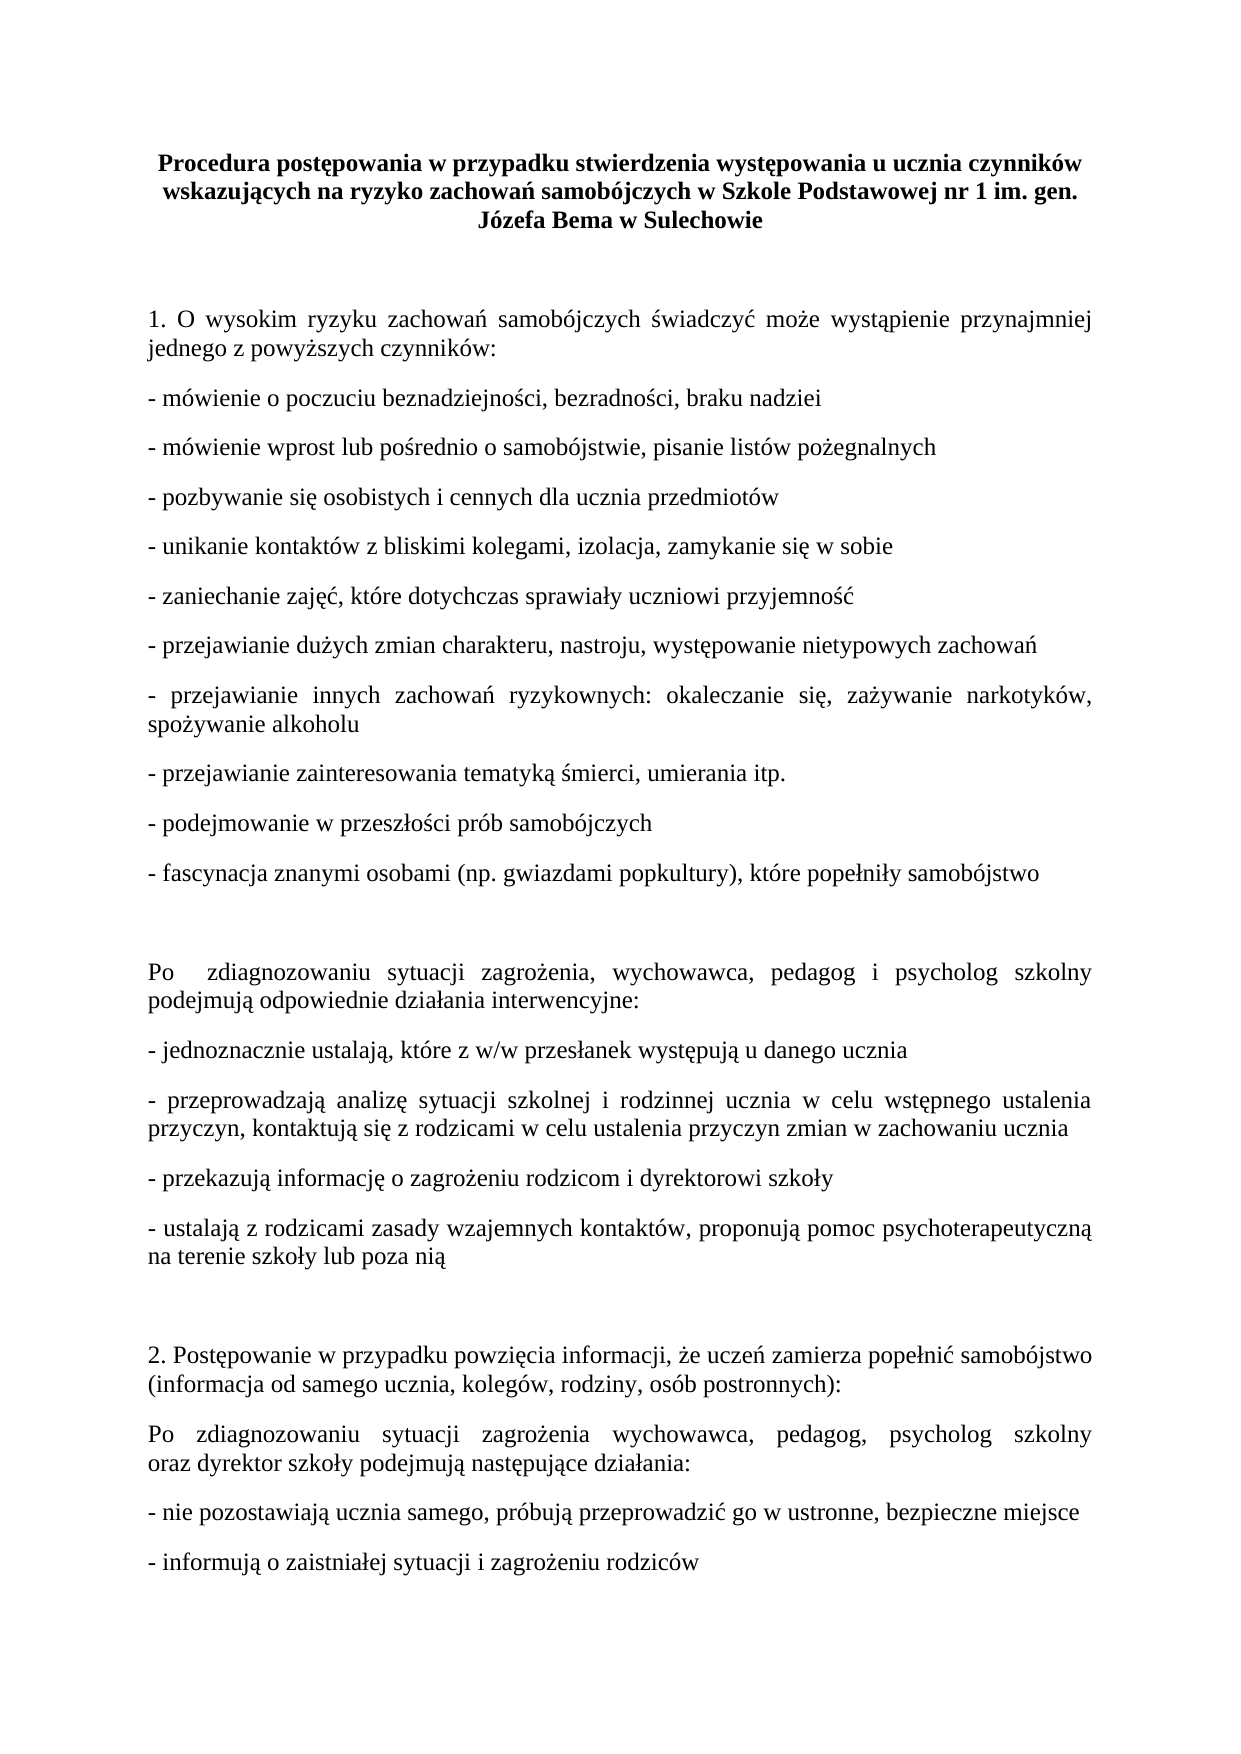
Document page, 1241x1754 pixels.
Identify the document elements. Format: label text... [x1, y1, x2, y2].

text - nie pozostawiają ucznia samego, próbują przeprowadzić go w ustronne, bezpieczne miejsce [148, 1497, 1093, 1526]
text - mówienie wprost lub pośrednio o samobójstwie, pisanie listów pożegnalnych [148, 432, 1093, 461]
text - przejawianie dużych zmian charakteru, nastroju, występowanie nietypowych zachowań [148, 631, 1093, 659]
text - podejmowanie w przeszłości prób samobójczych [148, 808, 1093, 837]
text - przejawianie zainteresowania tematyką śmierci, umierania itp. [148, 758, 1093, 787]
text 2. Postępowanie w przypadku powzięcia informacji, że uczeń zamierza popełnić samobójstwo (informacja od samego ucznia, kolegów, rodziny, osób postronnych): [148, 1341, 1093, 1398]
text - informują o zaistniałej sytuacji i zagrożeniu rodziców [148, 1547, 1093, 1576]
text - jednoznacznie ustalają, które z w/w przesłanek występują u danego ucznia [148, 1035, 1093, 1064]
text Procedura postępowania w przypadku stwierdzenia występowania u ucznia czynników wskazujących na ryzyko zachowań samobójczych w Szkole Podstawowej nr 1 im. gen. Józefa Bema w Sulechowie [148, 148, 1093, 234]
text 1. O wysokim ryzyku zachowań samobójczych świadczyć może wystąpienie przynajmniej jednego z powyższych czynników: [148, 304, 1093, 362]
text - przekazują informację o zagrożeniu rodzicom i dyrektorowi szkoły [148, 1163, 1093, 1192]
text - przejawianie innych zachowań ryzykownych: okaleczanie się, zażywanie narkotyków, spożywanie alkoholu [148, 680, 1093, 738]
text - mówienie o poczuciu beznadziejności, bezradności, braku nadziei [148, 383, 1093, 411]
text - unikanie kontaktów z bliskimi kolegami, izolacja, zamykanie się w sobie [148, 531, 1093, 560]
text - fascynacja znanymi osobami (np. gwiazdami popkultury), które popełniły samobójstwo [148, 858, 1093, 886]
text - pozbywanie się osobistych i cennych dla ucznia przedmiotów [148, 482, 1093, 511]
text - przeprowadzają analizę sytuacji szkolnej i rodzinnej ucznia w celu wstępnego ustalenia przyczyn, kontaktują się z rodzicami w celu ustalenia przyczyn zmian w zachowaniu ucznia [148, 1085, 1093, 1142]
text - ustalają z rodzicami zasady wzajemnych kontaktów, proponują pomoc psychoterapeutyczną na terenie szkoły lub poza nią [148, 1213, 1093, 1270]
text Po zdiagnozowaniu sytuacji zagrożenia wychowawca, pedagog, psycholog szkolny oraz dyrektor szkoły podejmują następujące działania: [148, 1419, 1093, 1476]
text Po zdiagnozowaniu sytuacji zagrożenia, wychowawca, pedagog i psycholog szkolny podejmują odpowiednie działania interwencyjne: [148, 957, 1093, 1014]
text - zaniechanie zajęć, które dotychczas sprawiały uczniowi przyjemność [148, 581, 1093, 610]
